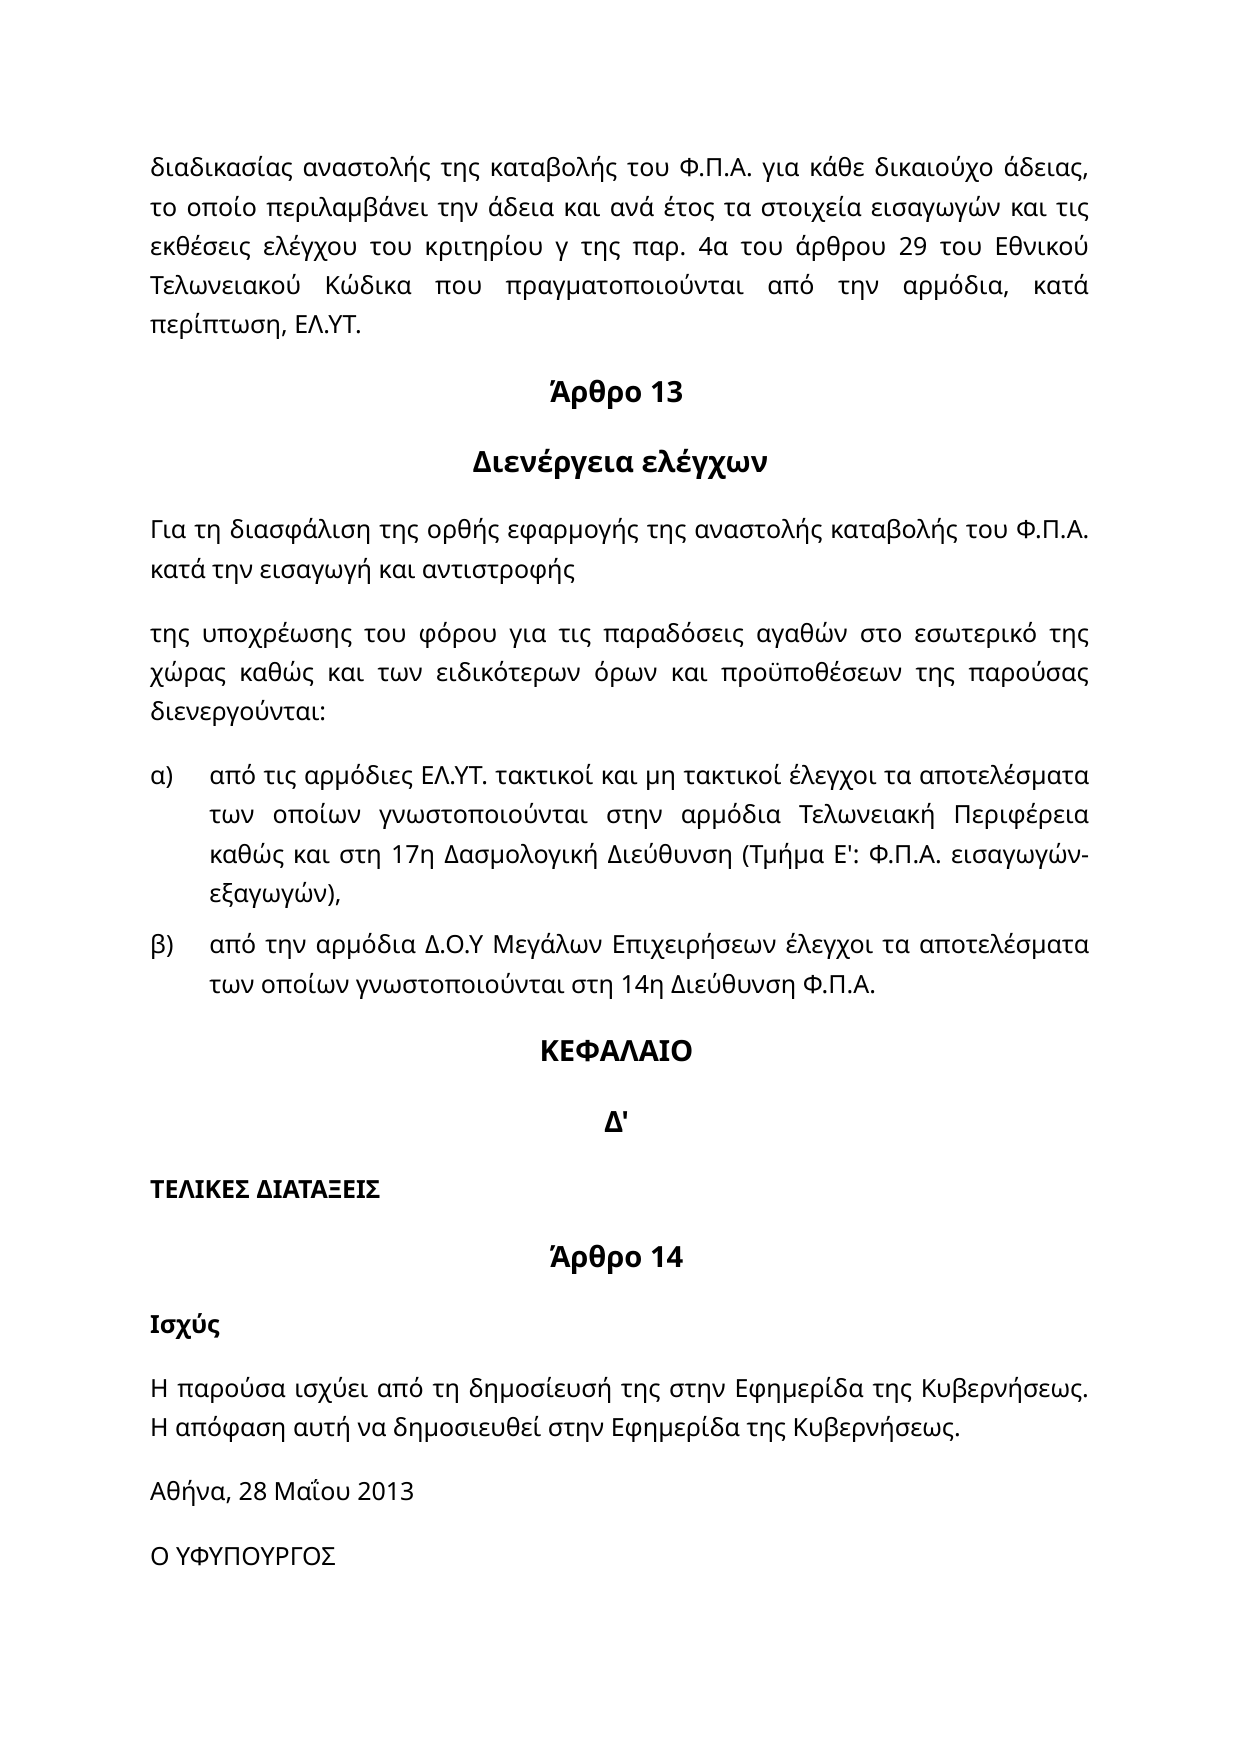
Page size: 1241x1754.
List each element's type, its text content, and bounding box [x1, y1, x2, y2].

subtitle Άρθρο 13 [150, 371, 1090, 411]
text Ο ΥΦΥΠΟΥΡΓΟΣ [150, 1538, 1090, 1572]
text Για τη διασφάλιση της ορθής εφαρμογής της αναστολής καταβολής του Φ.Π.Α. κατά την εισαγωγή και αντιστροφής [150, 512, 1090, 585]
subtitle Δ' [150, 1101, 1090, 1141]
list α) από τις αρμόδιες ΕΛ.ΥΤ. τακτικοί και μη τακτικοί έλεγχοι τα αποτελέσματα των οποίων γνωστοποιούνται στην αρμόδια Τελωνειακή Περιφέρεια καθώς και στη 17η Δασμολογική Διεύθυνση (Τμήμα Ε': Φ.Π.Α. εισαγωγών-εξαγωγών), [150, 758, 1090, 909]
list β) από την αρμόδια Δ.Ο.Υ Μεγάλων Επιχειρήσεων έλεγχοι τα αποτελέσματα των οποίων γνωστοποιούνται στη 14η Διεύθυνση Φ.Π.Α. [150, 927, 1090, 1000]
text ΤΕΛΙΚΕΣ ΔΙΑΤΑΞΕΙΣ [150, 1172, 1090, 1206]
text διαδικασίας αναστολής της καταβολής του Φ.Π.Α. για κάθε δικαιούχο άδειας, το οποίο περιλαμβάνει την άδεια και ανά έτος τα στοιχεία εισαγωγών και τις εκθέσεις ελέγχου του κριτηρίου γ της παρ. 4α του άρθρου 29 του Εθνικού Τελωνειακού Κώδικα που πραγματοποιούνται από την αρμόδια, κατά περίπτωση, ΕΛ.ΥΤ. [150, 150, 1090, 341]
text Ισχύς [150, 1306, 1090, 1341]
text Η παρούσα ισχύει από τη δημοσίευσή της στην Εφημερίδα της Κυβερνήσεως. Η απόφαση αυτή να δημοσιευθεί στην Εφημερίδα της Κυβερνήσεως. [150, 1371, 1090, 1444]
subtitle ΚΕΦΑΛΑΙΟ [150, 1030, 1090, 1070]
subtitle Διενέργεια ελέγχων [150, 441, 1090, 481]
text της υποχρέωσης του φόρου για τις παραδόσεις αγαθών στο εσωτερικό της χώρας καθώς και των ειδικότερων όρων και προϋποθέσεων της παρούσας διενεργούνται: [150, 615, 1090, 728]
subtitle Άρθρο 14 [150, 1236, 1090, 1276]
text Αθήνα, 28 Μαΐου 2013 [150, 1474, 1090, 1508]
